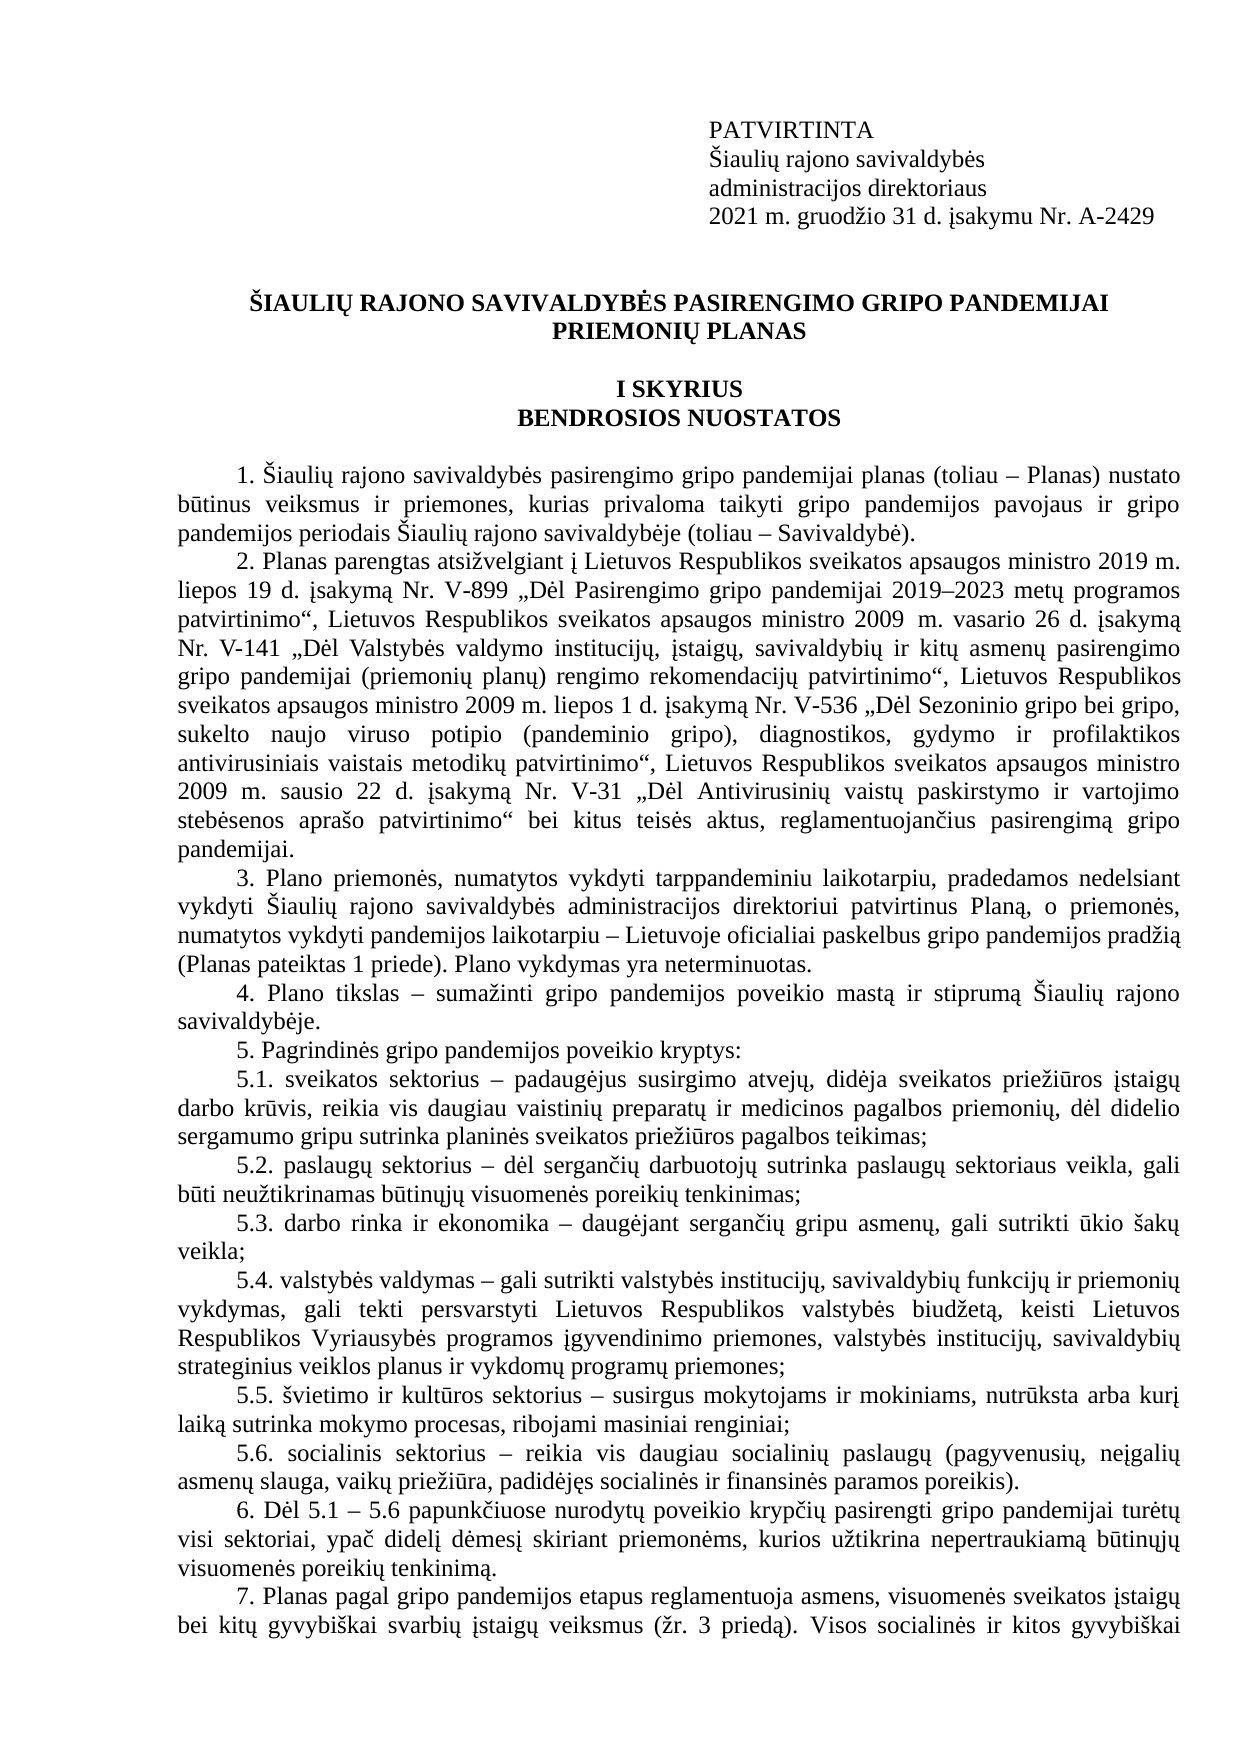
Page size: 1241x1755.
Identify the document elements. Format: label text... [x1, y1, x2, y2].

text Šiaulių rajono savivaldybės [177, 144, 1181, 173]
text 5.4. valstybės valdymas – gali sutrikti valstybės institucijų, savivaldybių funkcijų ir priemonių vykdymas, gali tekti persvarstyti Lietuvos Respublikos valstybės biudžetą, keisti Lietuvos Respublikos Vyriausybės programos įgyvendinimo priemones, valstybės institucijų, savivaldybių strateginius veiklos planus ir vykdomų programų priemones; [177, 1265, 1181, 1380]
text 5.5. švietimo ir kultūros sektorius – susirgus mokytojams ir mokiniams, nutrūksta arba kurį laiką sutrinka mokymo procesas, ribojami masiniai renginiai; [177, 1380, 1181, 1438]
text 4. Plano tikslas – sumažinti gripo pandemijos poveikio mastą ir stiprumą Šiaulių rajono savivaldybėje. [177, 978, 1181, 1035]
text 1. Šiaulių rajono savivaldybės pasirengimo gripo pandemijai planas (toliau – Planas) nustato būtinus veiksmus ir priemones, kurias privaloma taikyti gripo pandemijos pavojaus ir gripo pandemijos periodais Šiaulių rajono savivaldybėje (toliau – Savivaldybė). [177, 460, 1181, 546]
text ŠIAULIŲ RAJONO SAVIVALDYBĖS PASIRENGIMO GRIPO PANDEMIJAI PRIEMONIŲ PLANAS [177, 288, 1181, 345]
text 5.1. sveikatos sektorius – padaugėjus susirgimo atvejų, didėja sveikatos priežiūros įstaigų darbo krūvis, reikia vis daugiau vaistinių preparatų ir medicinos pagalbos priemonių, dėl didelio sergamumo gripu sutrinka planinės sveikatos priežiūros pagalbos teikimas; [177, 1064, 1181, 1150]
text 5.2. paslaugų sektorius – dėl sergančių darbuotojų sutrinka paslaugų sektoriaus veikla, gali būti neužtikrinamas būtinųjų visuomenės poreikių tenkinimas; [177, 1150, 1181, 1208]
text 7. Planas pagal gripo pandemijos etapus reglamentuoja asmens, visuomenės sveikatos įstaigų bei kitų gyvybiškai svarbių įstaigų veiksmus (žr. 3 priedą). Visos socialinės ir kitos gyvybiškai [177, 1581, 1181, 1639]
text BENDROSIOS NUOSTATOS [177, 403, 1181, 431]
text 3. Plano priemonės, numatytos vykdyti tarppandeminiu laikotarpiu, pradedamos nedelsiant vykdyti Šiaulių rajono savivaldybės administracijos direktoriui patvirtinus Planą, o priemonės, numatytos vykdyti pandemijos laikotarpiu – Lietuvoje oficialiai paskelbus gripo pandemijos pradžią (Planas pateiktas 1 priede). Plano vykdymas yra neterminuotas. [177, 863, 1181, 978]
text 5.3. darbo rinka ir ekonomika – daugėjant sergančių gripu asmenų, gali sutrikti ūkio šakų veikla; [177, 1208, 1181, 1265]
text I SKYRIUS [177, 374, 1181, 403]
text 6. Dėl 5.1 – 5.6 papunkčiuose nurodytų poveikio krypčių pasirengti gripo pandemijai turėtų visi sektoriai, ypač didelį dėmesį skiriant priemonėms, kurios užtikrina nepertraukiamą būtinųjų visuomenės poreikių tenkinimą. [177, 1495, 1181, 1581]
text 2. Planas parengtas atsižvelgiant į Lietuvos Respublikos sveikatos apsaugos ministro 2019 m. liepos 19 d. įsakymą Nr. V-899 „Dėl Pasirengimo gripo pandemijai 2019–2023 metų programos patvirtinimo“, Lietuvos Respublikos sveikatos apsaugos ministro 2009 m. vasario 26 d. įsakymą Nr. V-141 „Dėl Valstybės valdymo institucijų, įstaigų, savivaldybių ir kitų asmenų pasirengimo gripo pandemijai (priemonių planų) rengimo rekomendacijų patvirtinimo“, Lietuvos Respublikos sveikatos apsaugos ministro 2009 m. liepos 1 d. įsakymą Nr. V-536 „Dėl Sezoninio gripo bei gripo, sukelto naujo viruso potipio (pandeminio gripo), diagnostikos, gydymo ir profilaktikos antivirusiniais vaistais metodikų patvirtinimo“, Lietuvos Respublikos sveikatos apsaugos ministro 2009 m. sausio 22 d. įsakymą Nr. V-31 „Dėl Antivirusinių vaistų paskirstymo ir vartojimo stebėsenos aprašo patvirtinimo“ bei kitus teisės aktus, reglamentuojančius pasirengimą gripo pandemijai. [177, 546, 1181, 863]
text 2021 m. gruodžio 31 d. įsakymu Nr. A-2429 [177, 201, 1181, 230]
text PATVIRTINTA [177, 115, 1181, 144]
text 5. Pagrindinės gripo pandemijos poveikio kryptys: [177, 1035, 1181, 1064]
text 5.6. socialinis sektorius – reikia vis daugiau socialinių paslaugų (pagyvenusių, neįgalių asmenų slauga, vaikų priežiūra, padidėjęs socialinės ir finansinės paramos poreikis). [177, 1438, 1181, 1495]
text administracijos direktoriaus [177, 173, 1181, 201]
